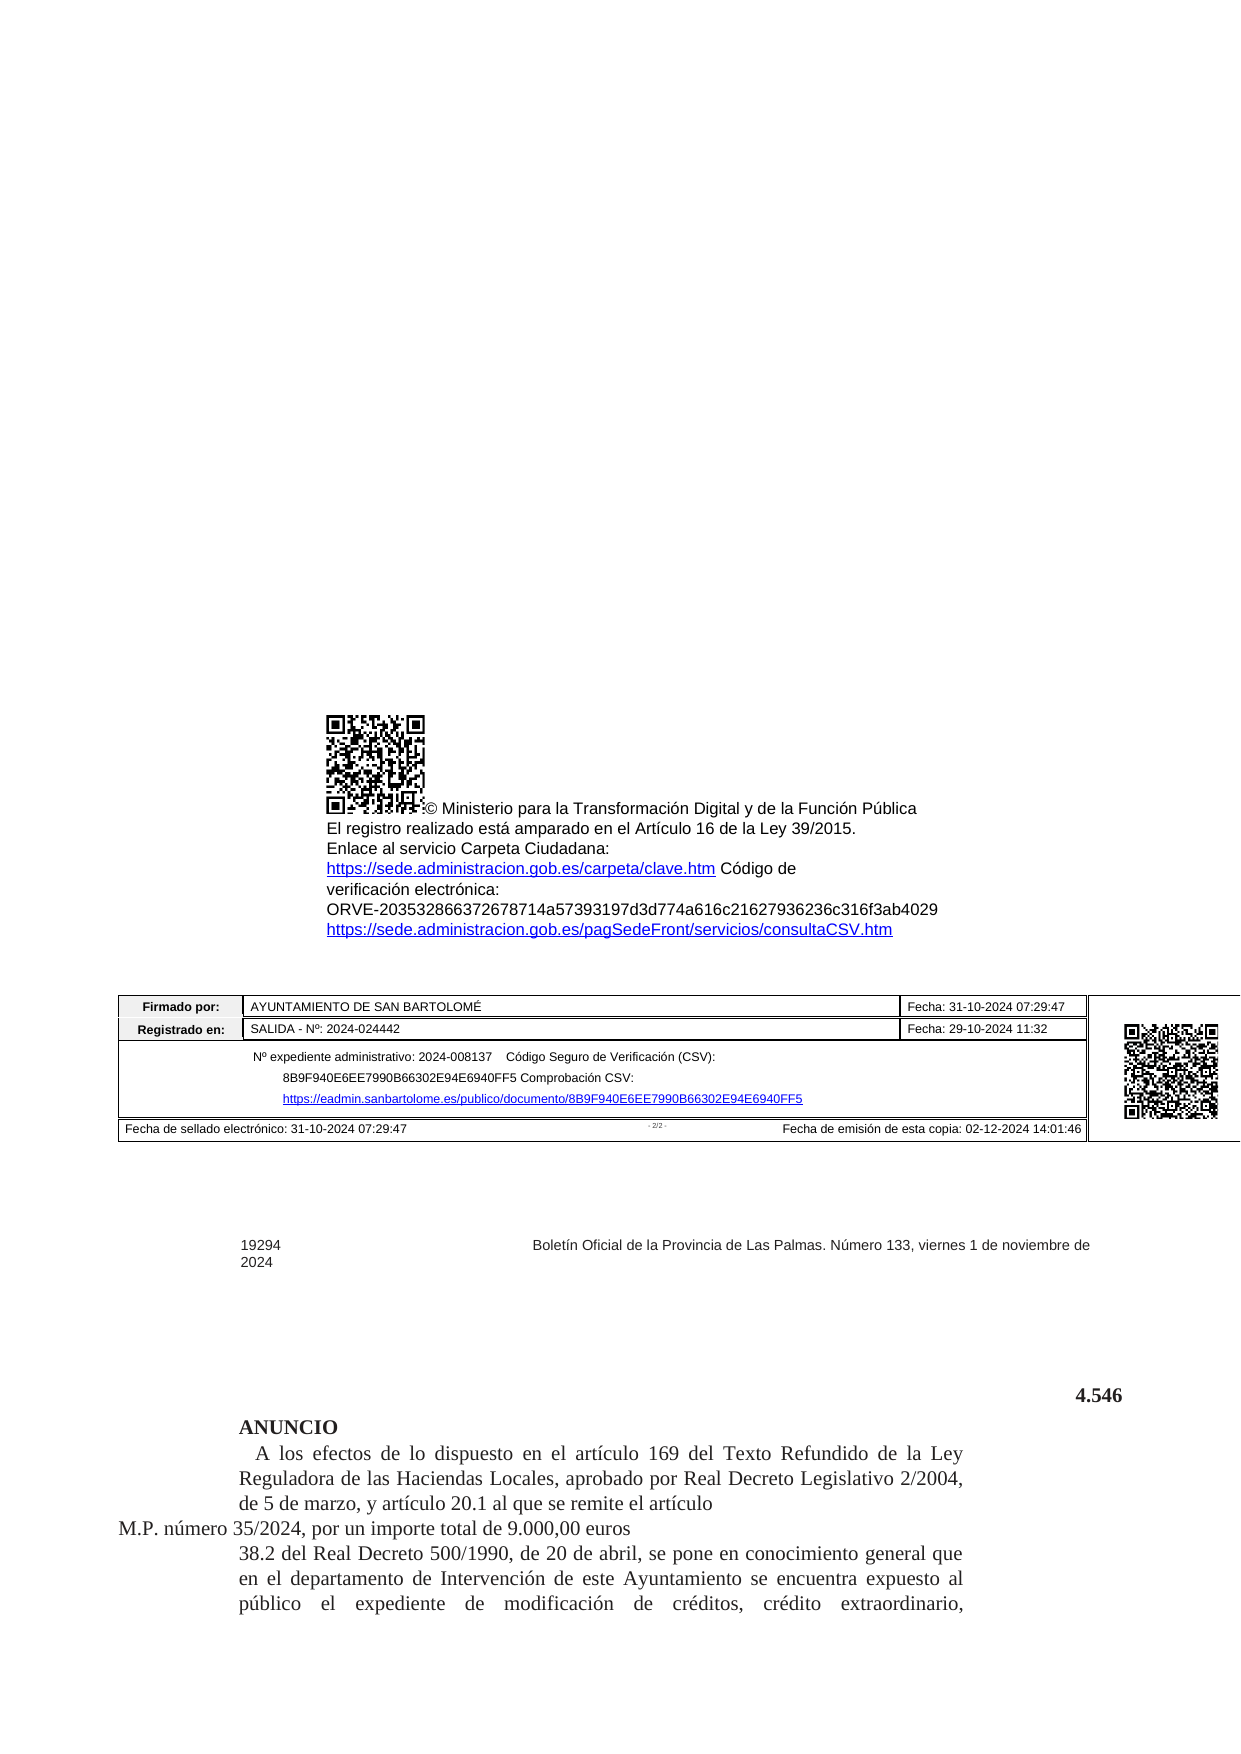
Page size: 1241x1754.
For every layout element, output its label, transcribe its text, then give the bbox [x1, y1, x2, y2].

table_cell Registrado en: [119, 1021, 242, 1037]
text https://sede.administracion.gob.es/pagSedeFront/servicios/consultaCSV.htm [326, 920, 1122, 939]
table_header Firmado por: [119, 996, 242, 1014]
text A los efectos de lo dispuesto en el artículo 169 del Texto Refundido de la Ley Reguladora de las Haciendas Locales, aprobado por Real Decreto Legislativo 2/2004, de 5 de marzo, y artículo 20.1 al que se remite el artículo [238, 1441, 964, 1515]
table_cell Fecha: 29-10-2024 11:32 [901, 1019, 1086, 1039]
table_cell Fecha de sellado electrónico: 31-10-2024 07:29:47 - 2/2 - Fecha de emisión de esta copia: 02-12-2024 14:01:46 [119, 1120, 1086, 1141]
text © Ministerio para la Transformación Digital y de la Función Pública [326, 716, 1122, 818]
table_header Fecha: 31-10-2024 07:29:47 [901, 996, 1086, 1016]
text M.P. número 35/2024, por un importe total de 9.000,00 euros [118, 1516, 964, 1540]
text 4.546 [118, 1383, 1122, 1407]
table_header [1089, 996, 1240, 1141]
table_cell SALIDA - Nº: 2024-024442 [244, 1019, 899, 1039]
text ORVE-203532866372678714a57393197d3d774a616c21627936236c316f3ab4029 [326, 899, 1122, 918]
text 38.2 del Real Decreto 500/1990, de 20 de abril, se pone en conocimiento general que en el departamento de Intervención de este Ayuntamiento se encuentra expuesto al público el expediente de modificación de créditos, crédito extraordinario, [238, 1540, 964, 1615]
text Enlace al servicio Carpeta Ciudadana: https://sede.administracion.gob.es/carpeta/clave.htm Código de verificación electrónica: [326, 839, 871, 898]
text El registro realizado está amparado en el Artículo 16 de la Ley 39/2015. [326, 819, 1122, 838]
table_header AYUNTAMIENTO DE SAN BARTOLOMÉ [244, 996, 899, 1016]
table_cell Nº expediente administrativo: 2024-008137 Código Seguro de Verificación (CSV): 8B9F940E6EE7990B66302E94E6940FF5 Comprobación CSV: https://eadmin.sanbartolome.es/publico/documento/8B9F940E6EE7990B66302E94E6940FF5 [119, 1041, 1086, 1117]
text ANUNCIO [238, 1415, 1122, 1439]
text 19294 Boletín Oficial de la Provincia de Las Palmas. Número 133, viernes 1 de noviembre de 2024 [240, 1237, 1122, 1270]
